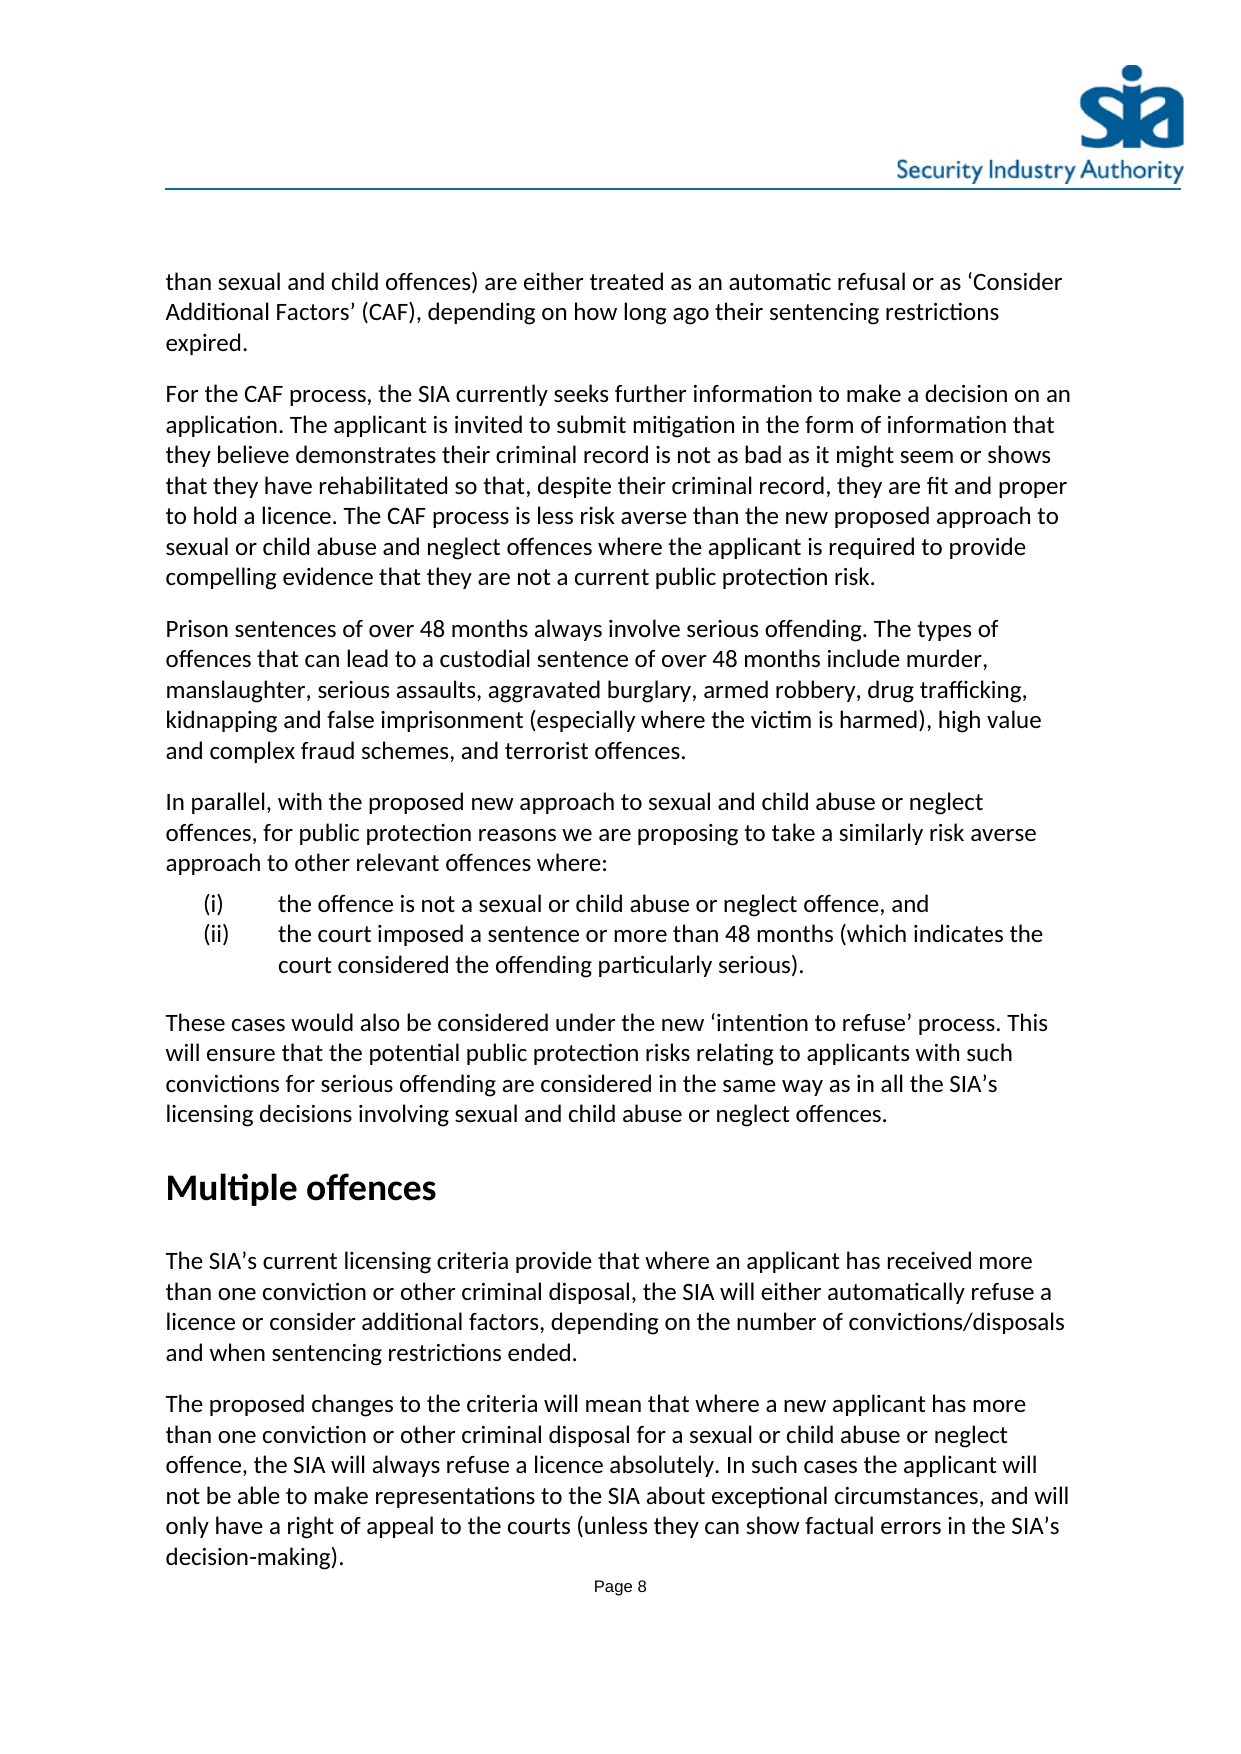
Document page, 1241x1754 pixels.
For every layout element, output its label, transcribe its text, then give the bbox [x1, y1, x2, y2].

text In parallel, with the proposed new approach to sexual and child abuse or neglect offences, for public protection reasons we are proposing to take a similarly risk averse approach to other relevant offences where: [165, 786, 1075, 878]
subtitle Multiple offences [165, 1164, 1075, 1210]
text The SIA’s current licensing criteria provide that where an applicant has received more than one conviction or other criminal disposal, the SIA will either automatically refuse a licence or consider additional factors, depending on the number of convictions/disposals and when sentencing restrictions ended. [165, 1246, 1075, 1368]
text These cases would also be considered under the new ‘intention to refuse’ process. This will ensure that the potential public protection risks relating to applicants with such convictions for serious offending are considered in the same way as in all the SIA’s licensing decisions involving sexual and child abuse or neglect offences. [165, 1007, 1075, 1129]
text than sexual and child offences) are either treated as an automatic refusal or as ‘Consider Additional Factors’ (CAF), depending on how long ago their sentencing restrictions expired. [165, 266, 1075, 357]
text For the CAF process, the SIA currently seeks further information to make a decision on an application. The applicant is invited to submit mitigation in the form of information that they believe demonstrates their criminal record is not as bad as it might seem or shows that they have rehabilitated so that, despite their criminal record, they are fit and proper to hold a licence. The CAF process is less risk averse than the new proposed approach to sexual or child abuse and neglect offences where the applicant is required to provide compelling evidence that they are not a current public protection risk. [165, 378, 1075, 592]
text The proposed changes to the criteria will mean that where a new applicant has more than one conviction or other criminal disposal for a sexual or child abuse or neglect offence, the SIA will always refuse a licence absolutely. In such cases the applicant will not be able to make representations to the SIA about exceptional circumstances, and will only have a right of appeal to the courts (unless they can show factual errors in the SIA’s decision-making). [165, 1388, 1075, 1572]
list the court imposed a sentence or more than 48 months (which indicates the court considered the offending particularly serious). [203, 919, 1075, 980]
list the offence is not a sexual or child abuse or neglect offence, and [203, 888, 1075, 919]
text Prison sentences of over 48 months always involve serious offending. The types of offences that can lead to a custodial sentence of over 48 months include murder, manslaughter, serious assaults, aggravated burglary, armed robbery, drug trafficking, kidnapping and false imprisonment (especially where the victim is harmed), high value and complex fraud schemes, and terrorist offences. [165, 613, 1075, 765]
